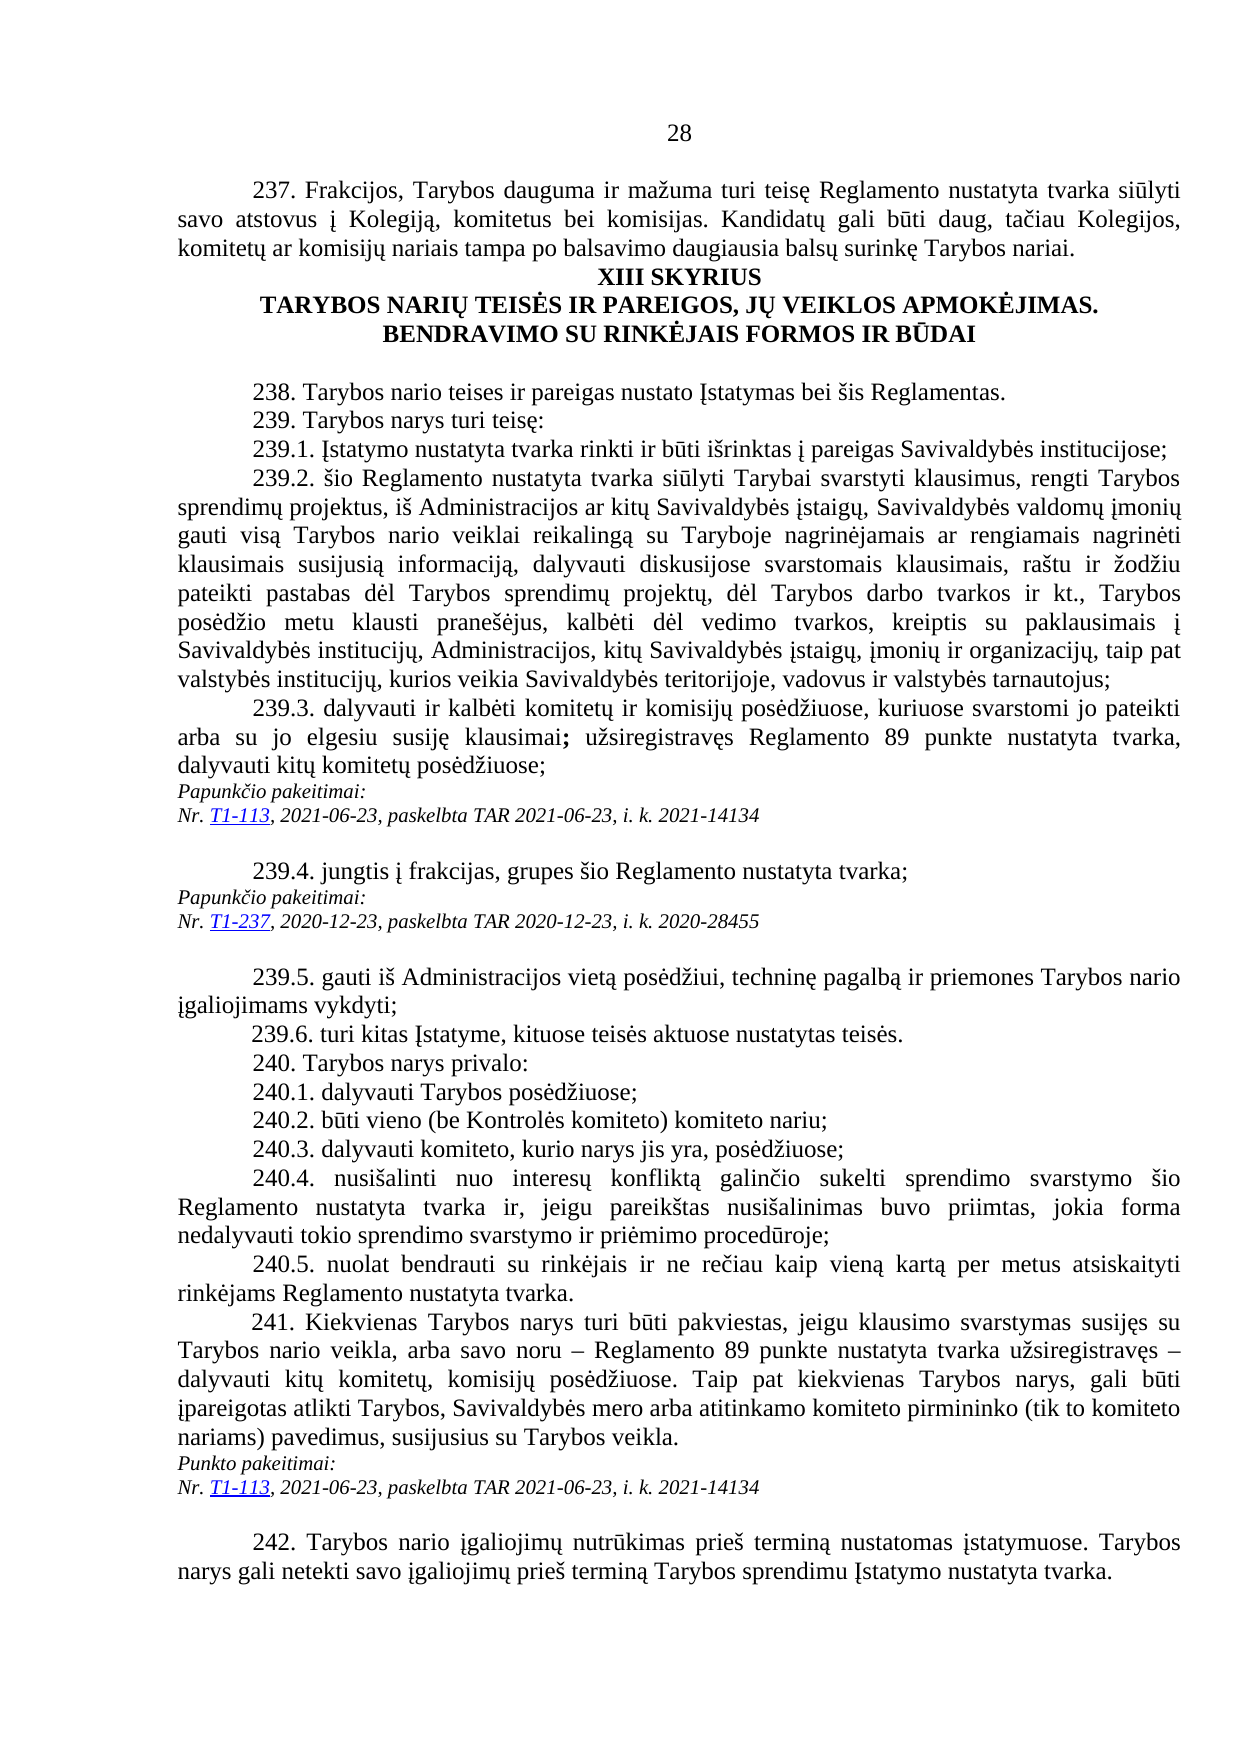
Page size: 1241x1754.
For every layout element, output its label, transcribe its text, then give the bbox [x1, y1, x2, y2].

text 239.6. turi kitas Įstatyme, kituose teisės aktuose nustatytas teisės. [251, 1019, 1181, 1048]
text XIII SKYRIUS [177, 262, 1181, 291]
text 240.4. nusišalinti nuo interesų konfliktą galinčio sukelti sprendimo svarstymo šio Reglamento nustatyta tvarka ir, jeigu pareikštas nusišalinimas buvo priimtas, jokia forma nedalyvauti tokio sprendimo svarstymo ir priėmimo procedūroje; [177, 1163, 1181, 1249]
text 240.3. dalyvauti komiteto, kurio narys jis yra, posėdžiuose; [177, 1134, 1181, 1163]
text 240.5. nuolat bendrauti su rinkėjais ir ne rečiau kaip vieną kartą per metus atsiskaityti rinkėjams Reglamento nustatyta tvarka. [177, 1249, 1181, 1307]
text Nr. T1-113, 2021-06-23, paskelbta TAR 2021-06-23, i. k. 2021-14134 [177, 803, 1181, 827]
text 240.1. dalyvauti Tarybos posėdžiuose; [177, 1077, 1181, 1106]
text Nr. T1-237, 2020-12-23, paskelbta TAR 2020-12-23, i. k. 2020-28455 [177, 909, 1181, 933]
text Papunkčio pakeitimai: [177, 885, 1181, 909]
text 242. Tarybos nario įgaliojimų nutrūkimas prieš terminą nustatomas įstatymuose. Tarybos narys gali netekti savo įgaliojimų prieš terminą Tarybos sprendimu Įstatymo nustatyta tvarka. [177, 1527, 1181, 1585]
text 239. Tarybos narys turi teisę: [177, 406, 1181, 434]
text 239.1. Įstatymo nustatyta tvarka rinkti ir būti išrinktas į pareigas Savivaldybės institucijose; [177, 434, 1181, 463]
text 238. Tarybos nario teises ir pareigas nustato Įstatymas bei šis Reglamentas. [177, 377, 1181, 406]
text 239.2. šio Reglamento nustatyta tvarka siūlyti Tarybai svarstyti klausimus, rengti Tarybos sprendimų projektus, iš Administracijos ar kitų Savivaldybės įstaigų, Savivaldybės valdomų įmonių gauti visą Tarybos nario veiklai reikalingą su Taryboje nagrinėjamais ar rengiamais nagrinėti klausimais susijusią informaciją, dalyvauti diskusijose svarstomais klausimais, raštu ir žodžiu pateikti pastabas dėl Tarybos sprendimų projektų, dėl Tarybos darbo tvarkos ir kt., Tarybos posėdžio metu klausti pranešėjus, kalbėti dėl vedimo tvarkos, kreiptis su paklausimais į Savivaldybės institucijų, Administracijos, kitų Savivaldybės įstaigų, įmonių ir organizacijų, taip pat valstybės institucijų, kurios veikia Savivaldybės teritorijoje, vadovus ir valstybės tarnautojus; [177, 463, 1181, 693]
text TARYBOS NARIŲ TEISĖS IR PAREIGOS, JŲ VEIKLOS APMOKĖJIMAS. BENDRAVIMO SU RINKĖJAIS FORMOS IR BŪDAI [177, 291, 1181, 348]
text Punkto pakeitimai: [177, 1451, 1181, 1475]
text 241. Kiekvienas Tarybos narys turi būti pakviestas, jeigu klausimo svarstymas susijęs su Tarybos nario veikla, arba savo noru – Reglamento 89 punkte nustatyta tvarka užsiregistravęs – dalyvauti kitų komitetų, komisijų posėdžiuose. Taip pat kiekvienas Tarybos narys, gali būti įpareigotas atlikti Tarybos, Savivaldybės mero arba atitinkamo komiteto pirmininko (tik to komiteto nariams) pavedimus, susijusius su Tarybos veikla. [177, 1307, 1181, 1451]
text 239.5. gauti iš Administracijos vietą posėdžiui, techninę pagalbą ir priemones Tarybos nario įgaliojimams vykdyti; [177, 962, 1181, 1019]
text Nr. T1-113, 2021-06-23, paskelbta TAR 2021-06-23, i. k. 2021-14134 [177, 1475, 1181, 1499]
text 240. Tarybos narys privalo: [177, 1048, 1181, 1077]
text 240.2. būti vieno (be Kontrolės komiteto) komiteto nariu; [177, 1106, 1181, 1134]
text 237. Frakcijos, Tarybos dauguma ir mažuma turi teisę Reglamento nustatyta tvarka siūlyti savo atstovus į Kolegiją, komitetus bei komisijas. Kandidatų gali būti daug, tačiau Kolegijos, komitetų ar komisijų nariais tampa po balsavimo daugiausia balsų surinkę Tarybos nariai. [177, 176, 1181, 262]
text 239.4. jungtis į frakcijas, grupes šio Reglamento nustatyta tvarka; [177, 856, 1181, 885]
text Papunkčio pakeitimai: [177, 779, 1181, 803]
text 239.3. dalyvauti ir kalbėti komitetų ir komisijų posėdžiuose, kuriuose svarstomi jo pateikti arba su jo elgesiu susiję klausimai; užsiregistravęs Reglamento 89 punkte nustatyta tvarka, dalyvauti kitų komitetų posėdžiuose; [177, 693, 1181, 779]
